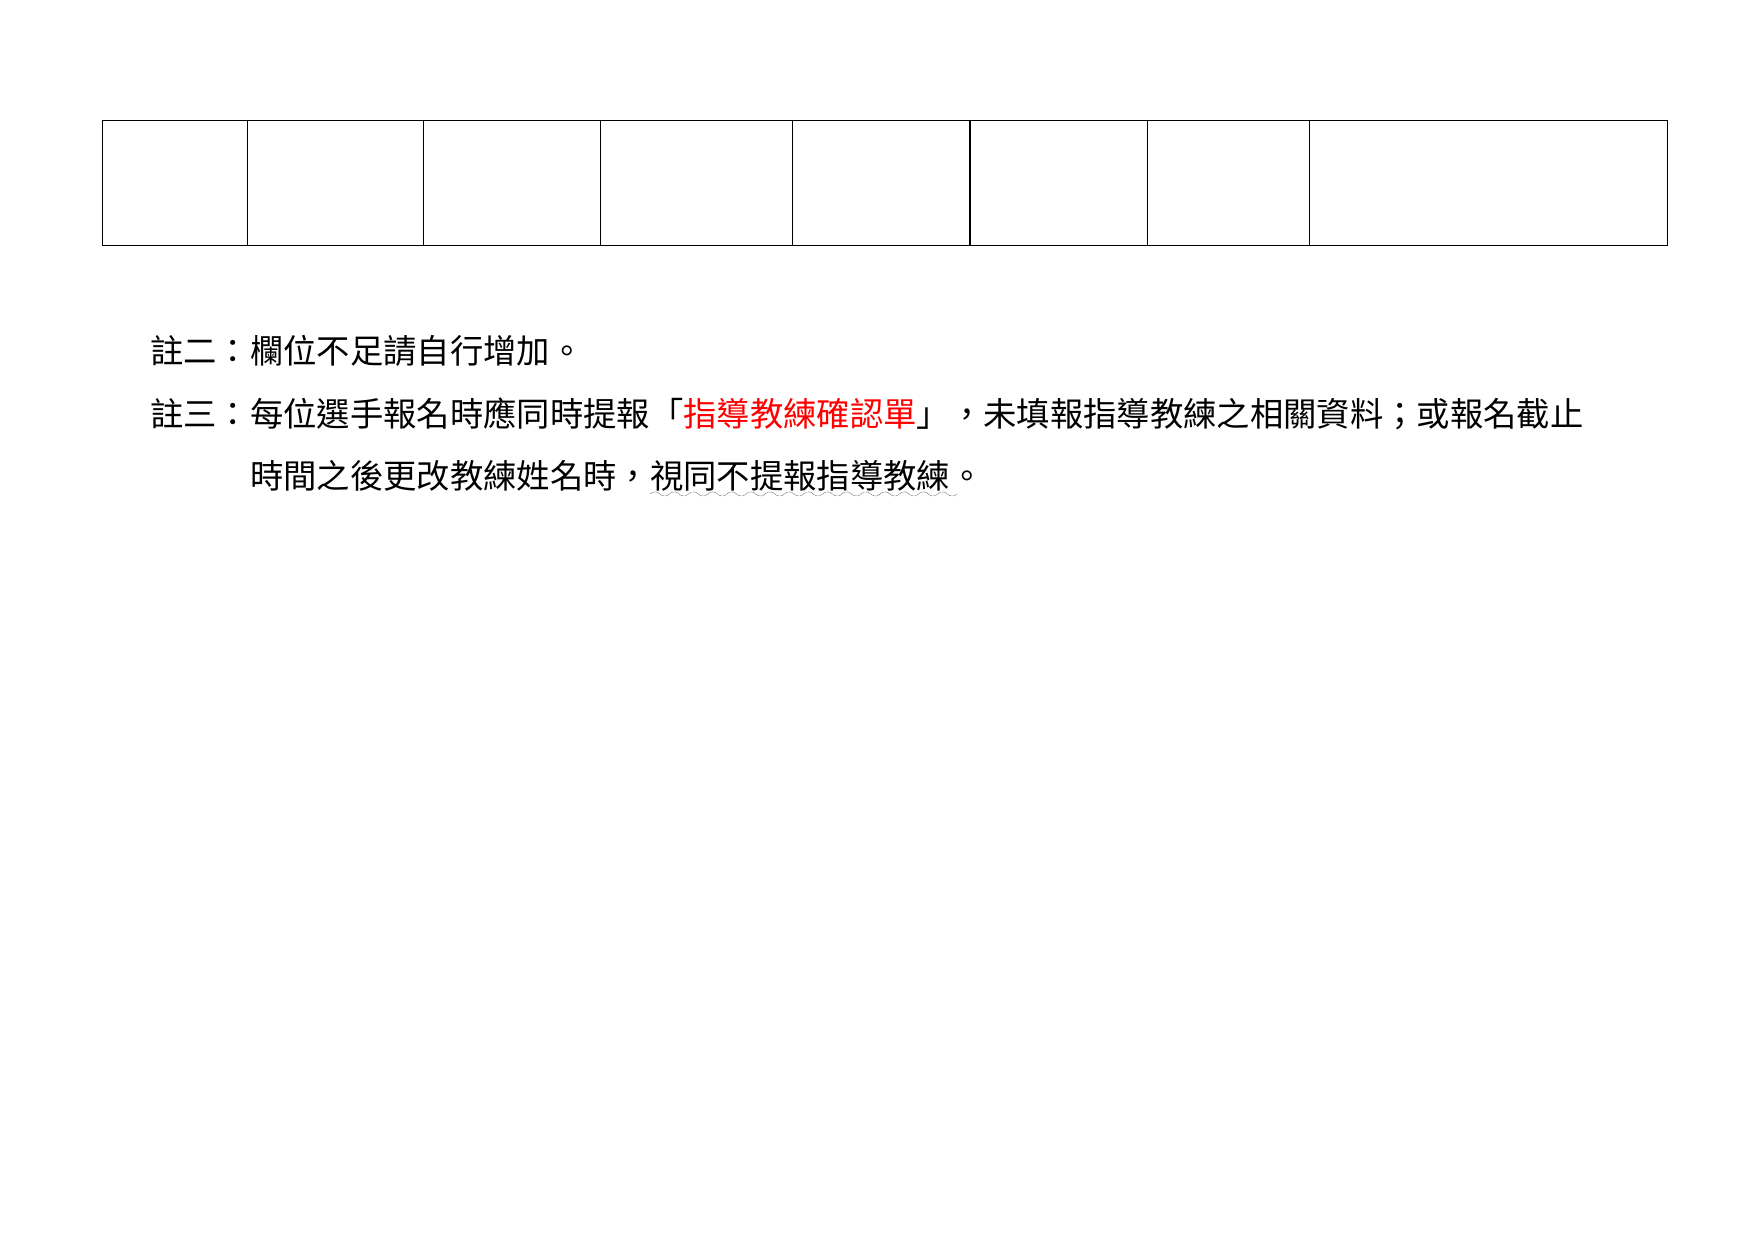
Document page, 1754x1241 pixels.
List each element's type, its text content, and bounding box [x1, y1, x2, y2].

table_cell [793, 121, 969, 245]
text 註三：每位選手報名時應同時提報「指導教練確認單」，未填報指導教練之相關資料；或報名截止時間之後更改教練姓名時，視同不提報指導教練。 [150, 370, 1604, 495]
table_cell [1148, 121, 1309, 245]
table_cell [103, 121, 247, 245]
table_cell [971, 121, 1147, 245]
table_cell [1310, 121, 1667, 245]
table_cell [424, 121, 600, 245]
table_cell [601, 121, 792, 245]
table_cell [248, 121, 423, 245]
text 註二：欄位不足請自行增加。 [150, 308, 1604, 370]
